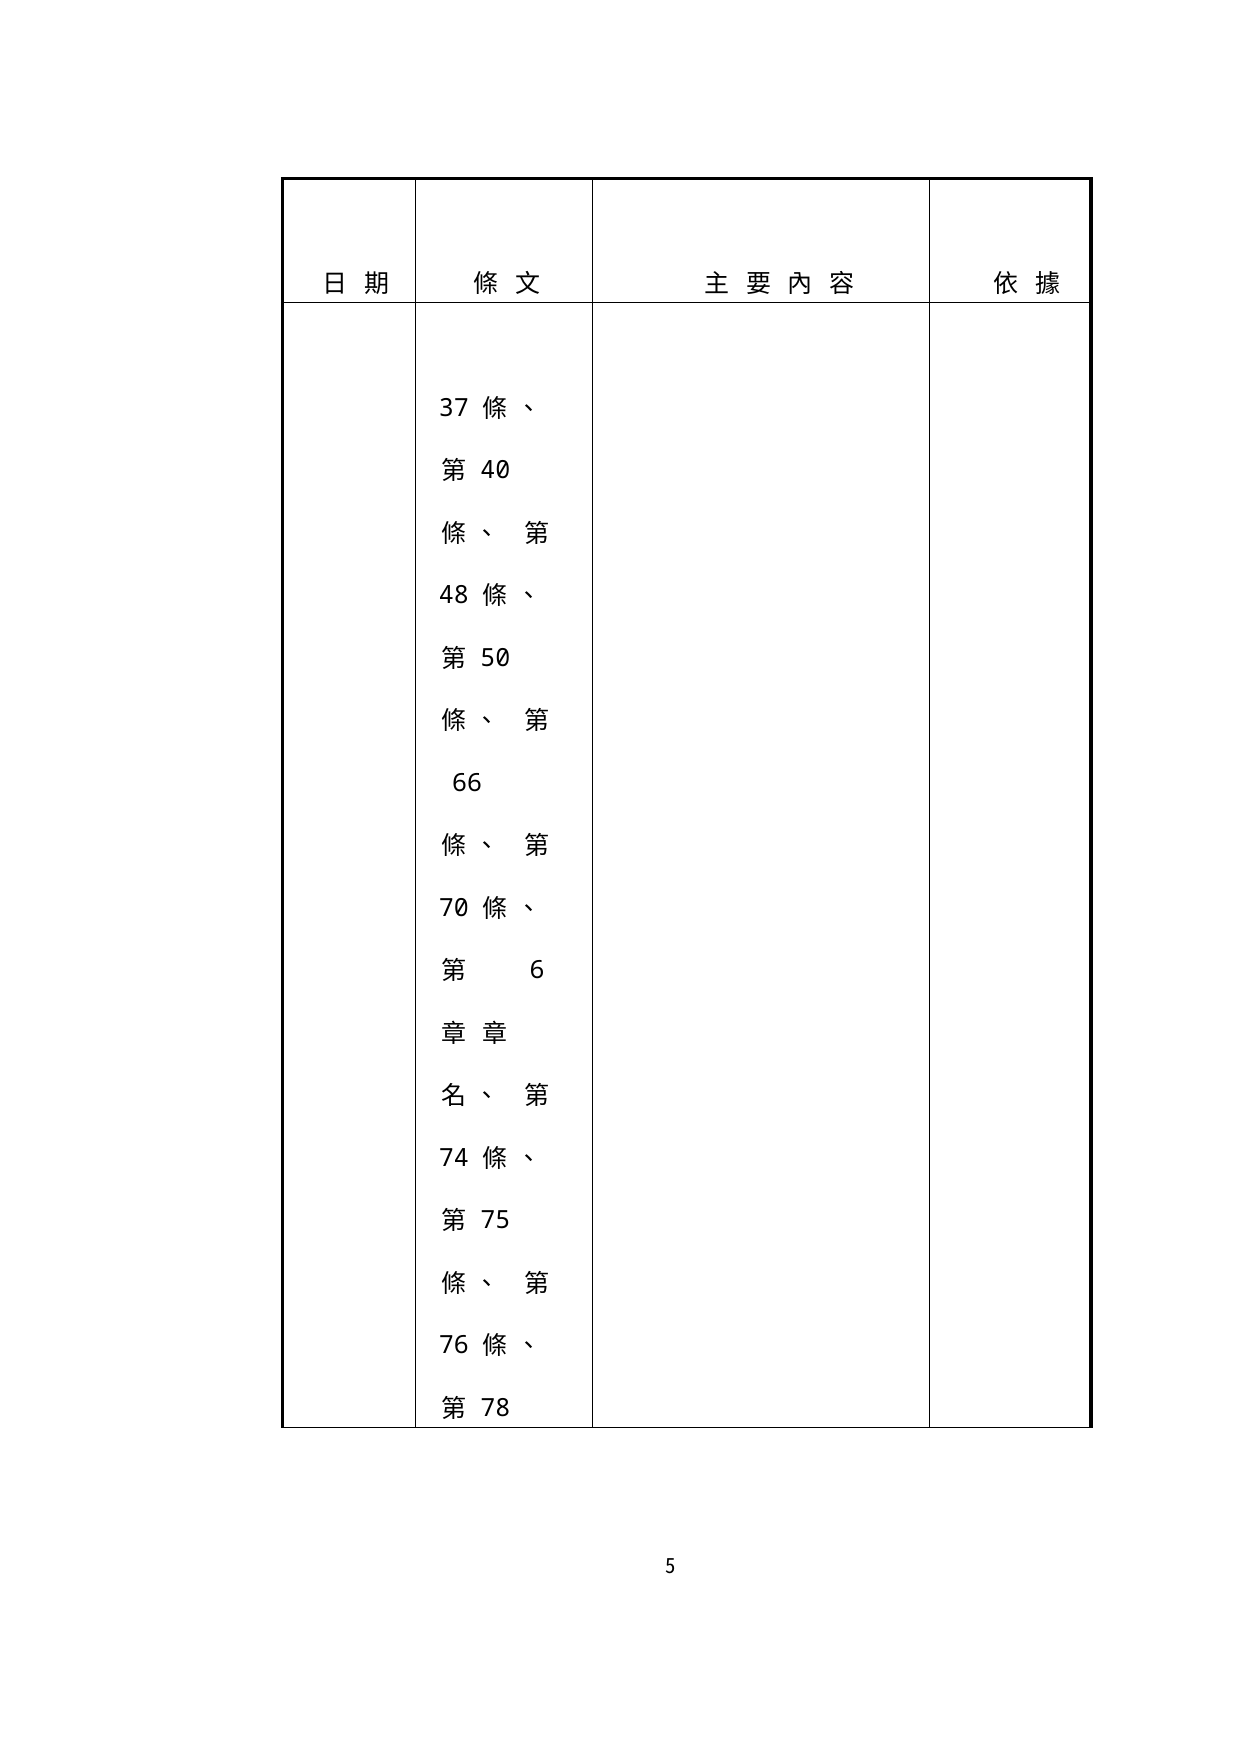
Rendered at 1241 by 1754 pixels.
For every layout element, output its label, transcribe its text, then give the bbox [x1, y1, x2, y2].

table_cell [593, 303, 929, 1427]
table_cell 37條、第40條、第48條、第50條、第66 條、第70條、第 6章章名、第74條、第75條、第76條、第78 [416, 303, 592, 1427]
table_cell [284, 303, 415, 1427]
table_header 依據 [930, 180, 1089, 302]
table_cell [930, 303, 1089, 1427]
table_header 條文 [416, 180, 592, 302]
table_header 日期 [284, 180, 415, 302]
table_header 主要內容 [593, 180, 929, 302]
